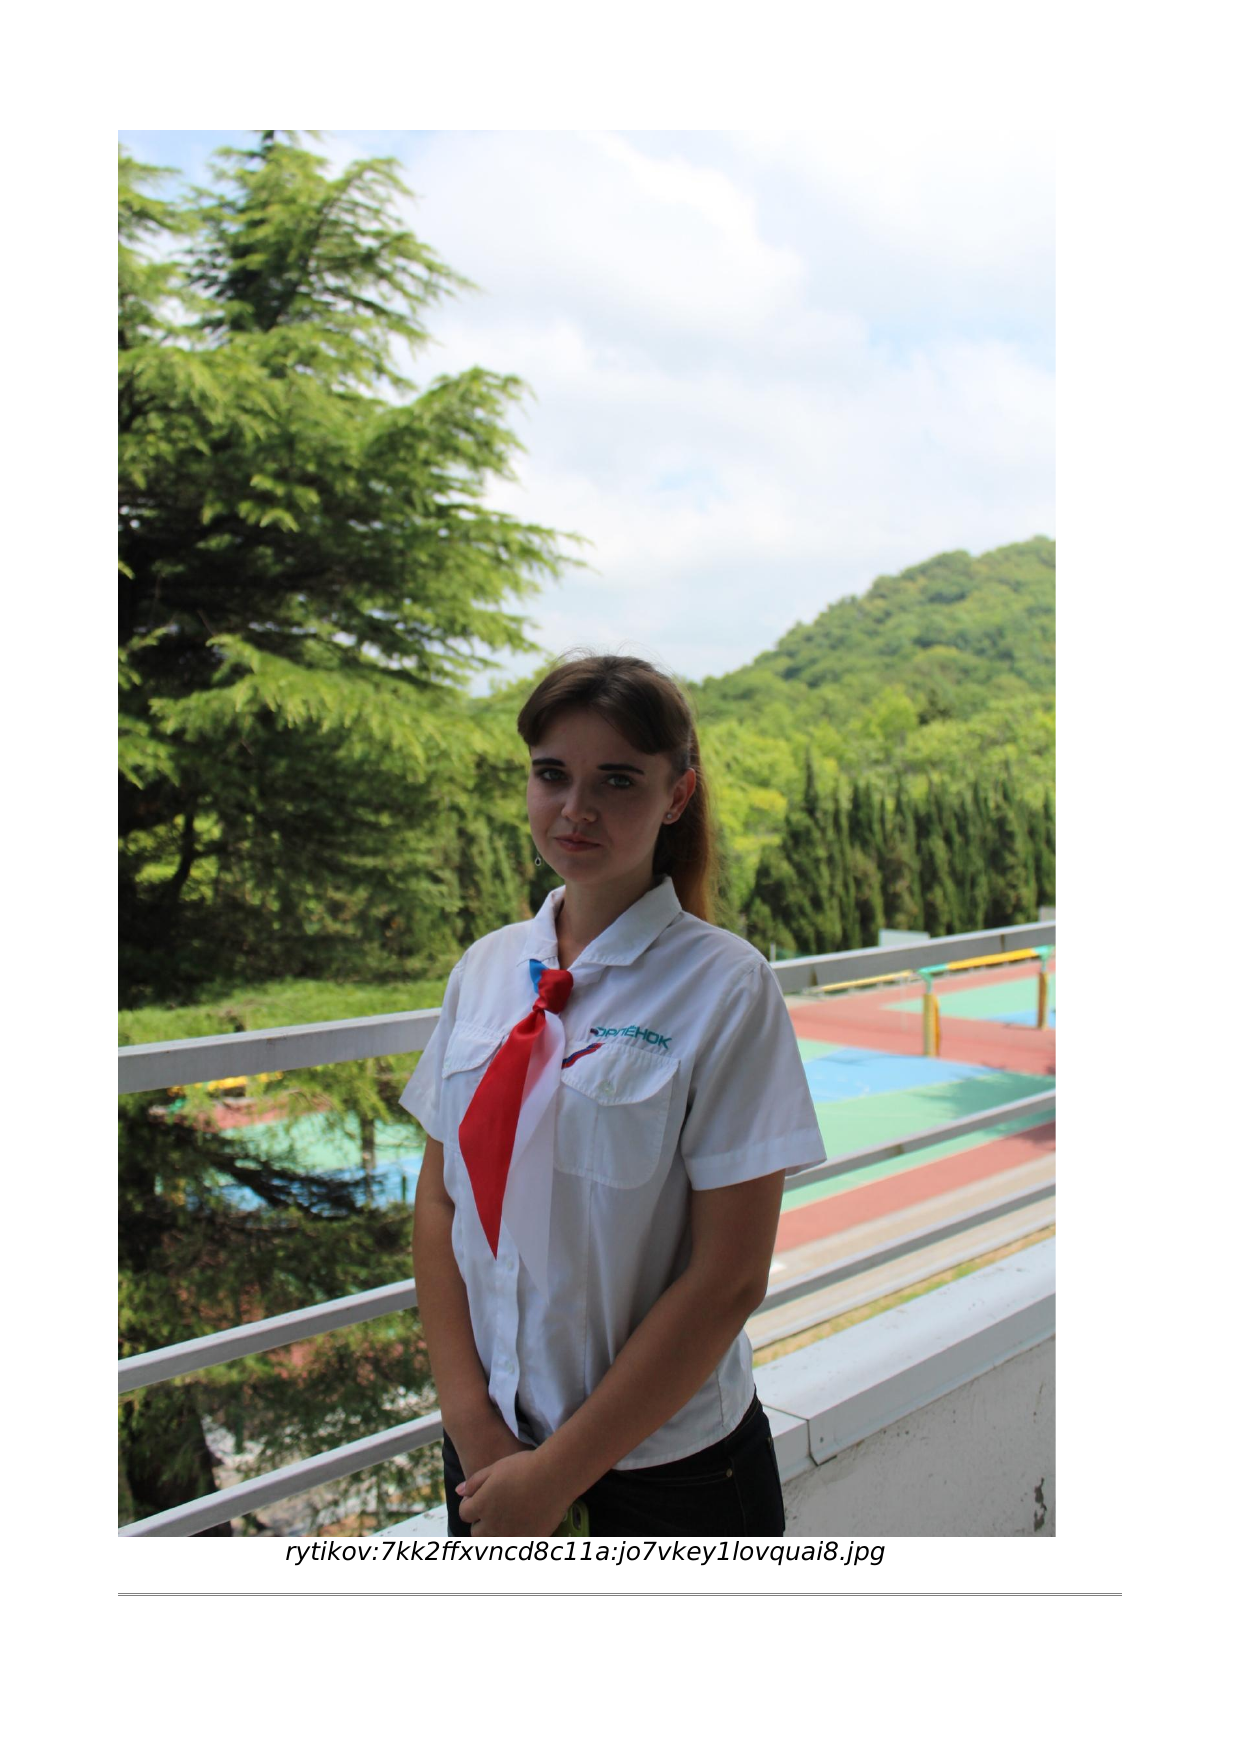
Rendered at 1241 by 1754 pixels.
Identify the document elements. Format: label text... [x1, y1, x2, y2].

picture [118, 130, 1056, 1537]
text rytikov:7kk2ffxvncd8c11a:jo7vkey1lovquai8.jpg [118, 1537, 1056, 1566]
